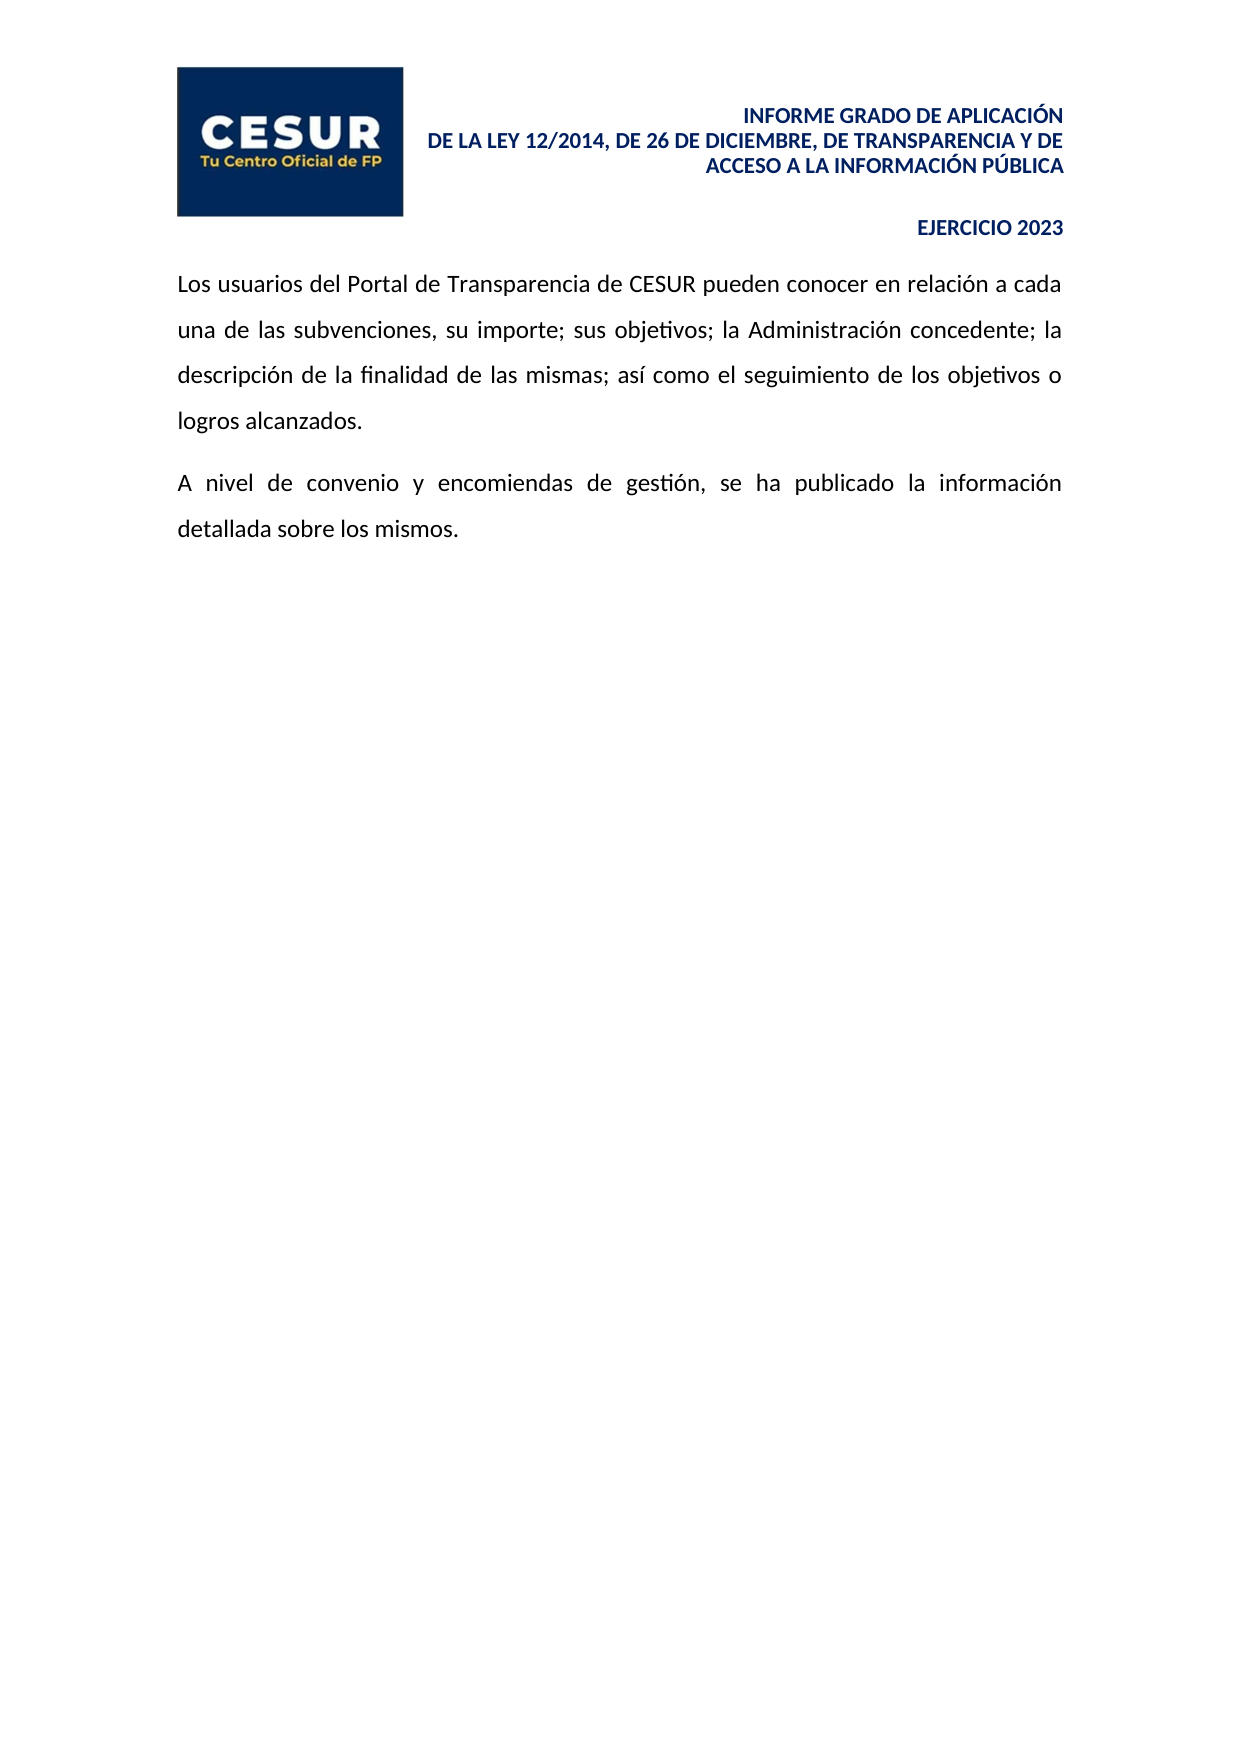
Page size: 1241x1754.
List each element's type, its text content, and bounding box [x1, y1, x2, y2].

text Los usuarios del Portal de Transparencia de CESUR pueden conocer en relación a cada una de las subvenciones, su importe; sus objetivos; la Administración concedente; la descripción de la finalidad de las mismas; así como el seguimiento de los objetivos o logros alcanzados. [177, 268, 1063, 436]
picture [176, 66, 404, 217]
text A nivel de convenio y encomiendas de gestión, se ha publicado la información detallada sobre los mismos. [177, 468, 1063, 544]
